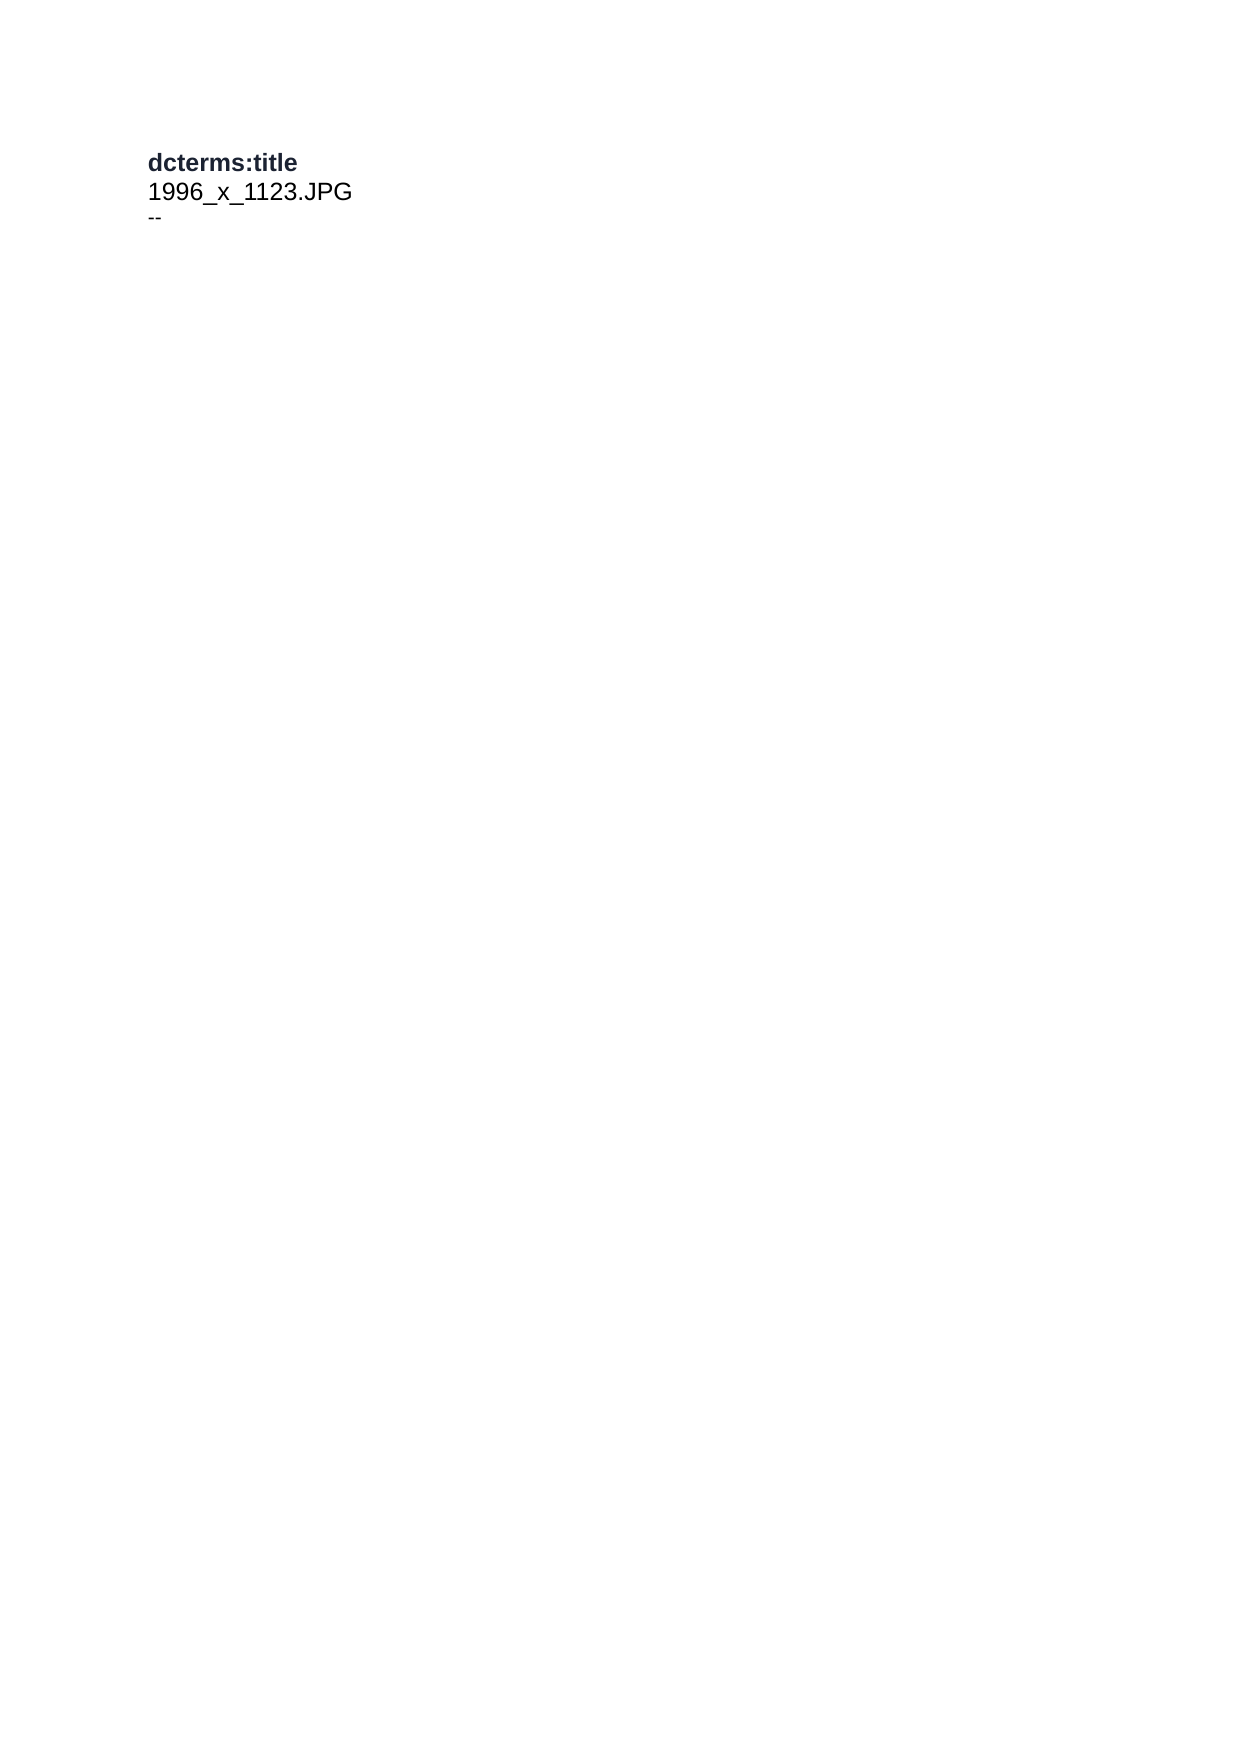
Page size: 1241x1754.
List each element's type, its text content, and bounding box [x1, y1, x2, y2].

text dcterms:title [148, 148, 1092, 176]
text 1996_x_1123.JPG [148, 176, 1092, 205]
text -- [148, 205, 1092, 229]
